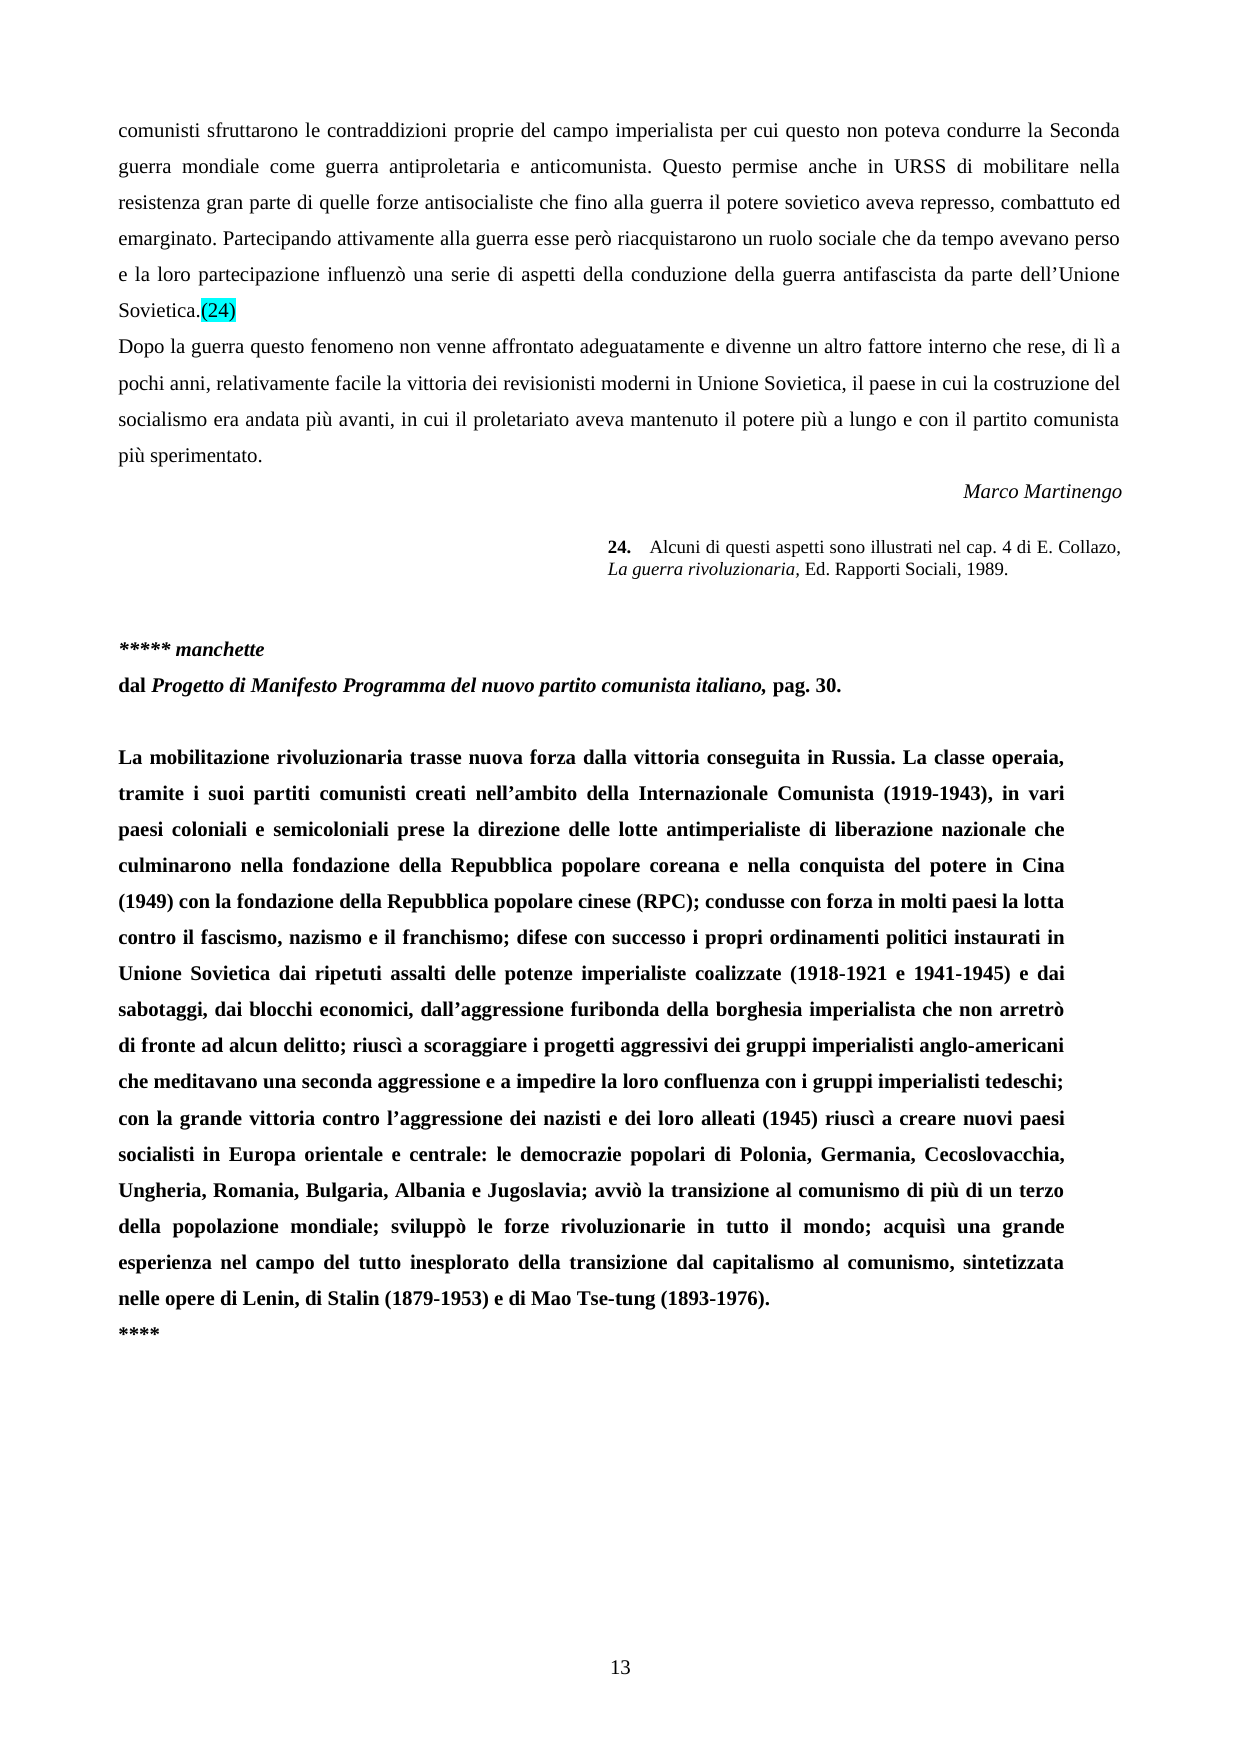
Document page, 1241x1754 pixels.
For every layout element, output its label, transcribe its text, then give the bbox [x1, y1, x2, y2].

text Marco Martinengo [118, 478, 1122, 503]
text **** [118, 1322, 1066, 1346]
text 24. Alcuni di questi aspetti sono illustrati nel cap. 4 di E. Collazo, La guerra rivoluzionaria, Ed. Rapporti Sociali, 1989. [608, 536, 1122, 579]
text Dopo la guerra questo fenomeno non venne affrontato adeguatamente e divenne un altro fattore interno che rese, di lì a pochi anni, relativamente facile la vittoria dei revisionisti moderni in Unione Sovietica, il paese in cui la costruzione del socialismo era andata più avanti, in cui il proletariato aveva mantenuto il potere più a lungo e con il partito comunista più sperimentato. [118, 334, 1122, 467]
text dal Progetto di Manifesto Programma del nuovo partito comunista italiano, pag. 30. [118, 673, 1066, 697]
text ***** manchette [118, 637, 1066, 661]
text comunisti sfruttarono le contraddizioni proprie del campo imperialista per cui questo non poteva condurre la Seconda guerra mondiale come guerra antiproletaria e anticomunista. Questo permise anche in URSS di mobilitare nella resistenza gran parte di quelle forze antisocialiste che fino alla guerra il potere sovietico aveva represso, combattuto ed emarginato. Partecipando attivamente alla guerra esse però riacquistarono un ruolo sociale che da tempo avevano perso e la loro partecipazione influenzò una serie di aspetti della conduzione della guerra antifascista da parte dell’Unione Sovietica.(24) [118, 118, 1122, 322]
text La mobilitazione rivoluzionaria trasse nuova forza dalla vittoria conseguita in Russia. La classe operaia, tramite i suoi partiti comunisti creati nell’ambito della Internazionale Comunista (1919-1943), in vari paesi coloniali e semicoloniali prese la direzione delle lotte antimperialiste di liberazione nazionale che culminarono nella fondazione della Repubblica popolare coreana e nella conquista del potere in Cina (1949) con la fondazione della Repubblica popolare cinese (RPC); condusse con forza in molti paesi la lotta contro il fascismo, nazismo e il franchismo; difese con successo i propri ordinamenti politici instaurati in Unione Sovietica dai ripetuti assalti delle potenze imperialiste coalizzate (1918-1921 e 1941-1945) e dai sabotaggi, dai blocchi economici, dall’aggressione furibonda della borghesia imperialista che non arretrò di fronte ad alcun delitto; riuscì a scoraggiare i progetti aggressivi dei gruppi imperialisti anglo-americani che meditavano una seconda aggressione e a impedire la loro confluenza con i gruppi imperialisti tedeschi; con la grande vittoria contro l’aggressione dei nazisti e dei loro alleati (1945) riuscì a creare nuovi paesi socialisti in Europa orientale e centrale: le democrazie popolari di Polonia, Germania, Cecoslovacchia, Ungheria, Romania, Bulgaria, Albania e Jugoslavia; avviò la transizione al comunismo di più di un terzo della popolazione mondiale; sviluppò le forze rivoluzionarie in tutto il mondo; acquisì una grande esperienza nel campo del tutto inesplorato della transizione dal capitalismo al comunismo, sintetizzata nelle opere di Lenin, di Stalin (1879-1953) e di Mao Tse-tung (1893-1976). [118, 745, 1066, 1310]
